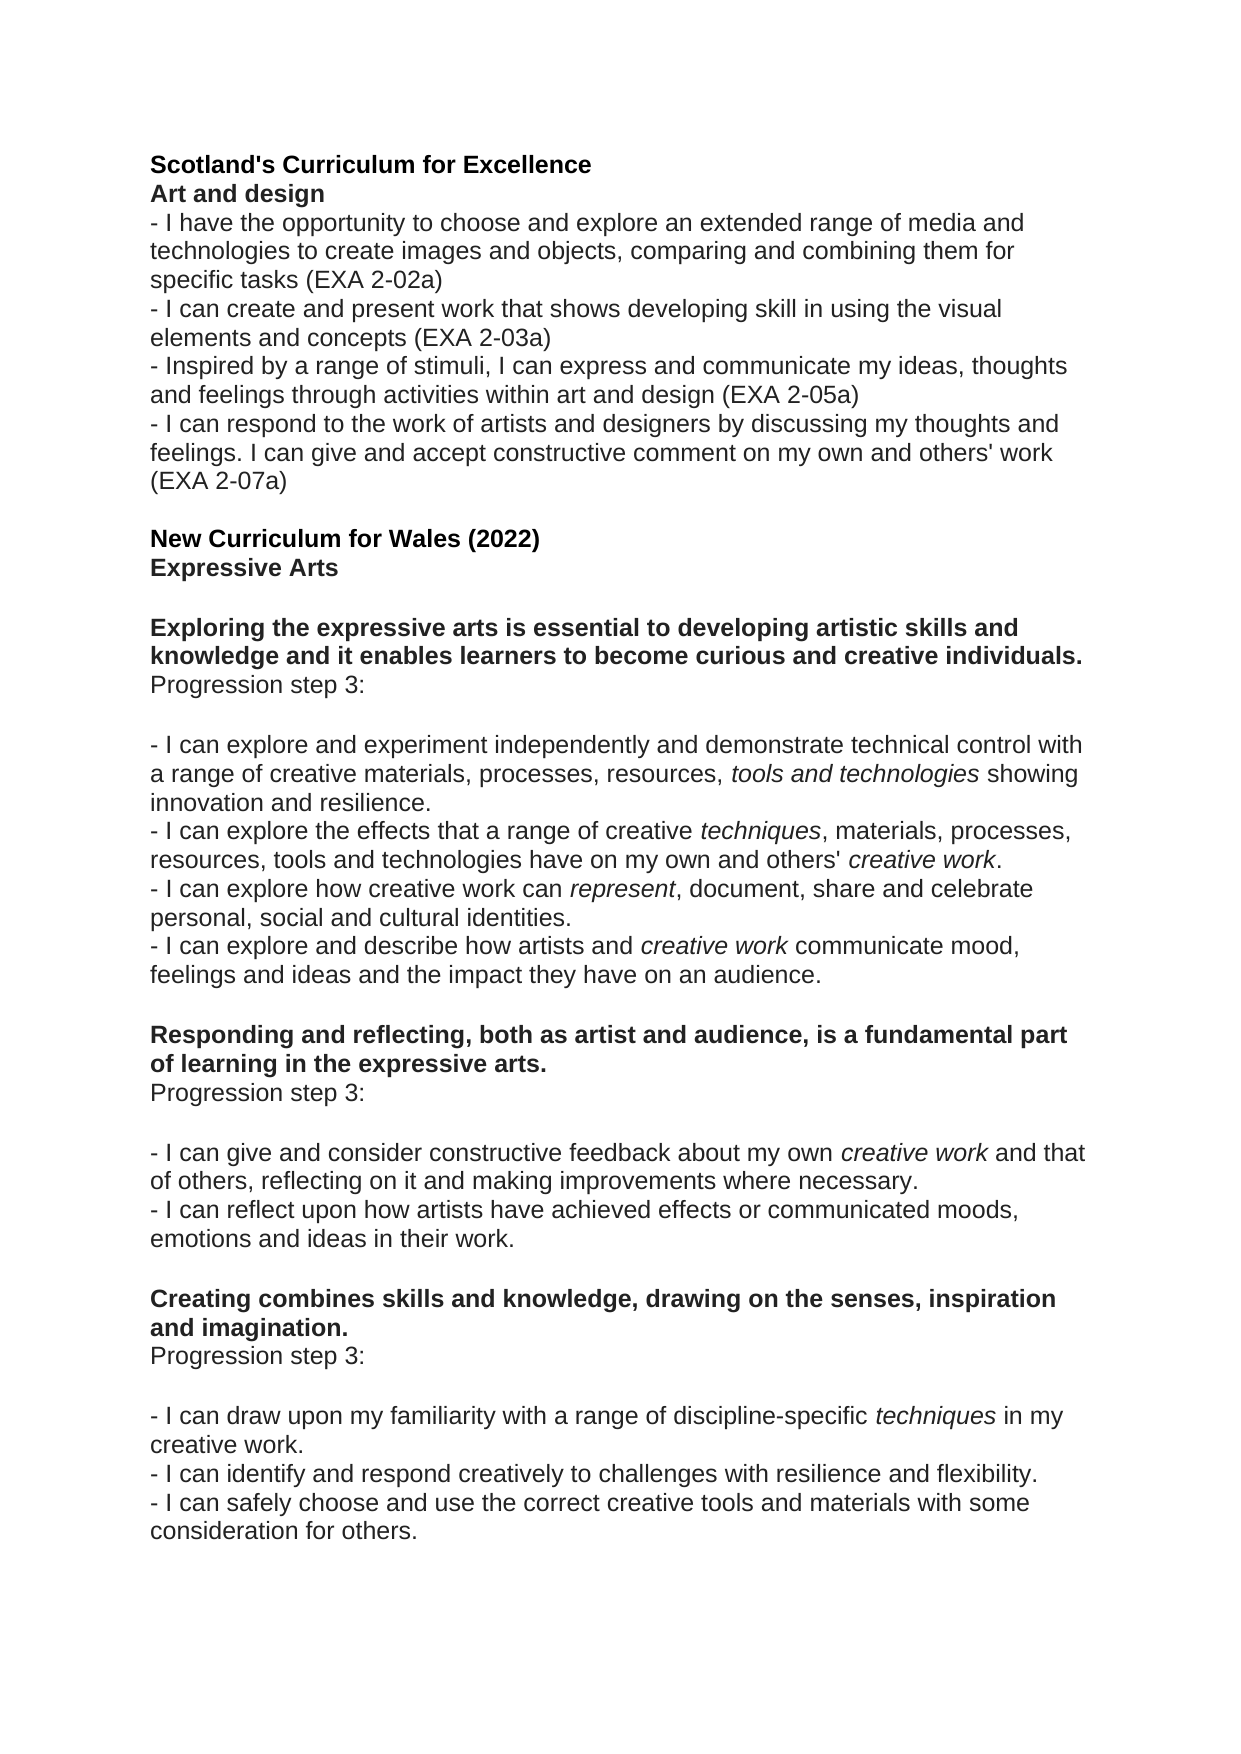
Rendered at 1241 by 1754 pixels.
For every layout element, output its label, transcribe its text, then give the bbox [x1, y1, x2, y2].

text Expressive Arts [150, 552, 1090, 581]
text Responding and reflecting, both as artist and audience, is a fundamental part of learning in the expressive arts. Progression step 3: [150, 1020, 1090, 1106]
text - I can give and consider constructive feedback about my own creative work and that of others, reflecting on it and making improvements where necessary. - I can reflect upon how artists have achieved effects or communicated moods, emotions and ideas in their work. [150, 1137, 1090, 1252]
text Exploring the expressive arts is essential to developing artistic skills and knowledge and it enables learners to become curious and creative individuals. Progression step 3: [150, 612, 1090, 699]
text Creating combines skills and knowledge, drawing on the senses, inspiration and imagination. Progression step 3: [150, 1284, 1090, 1370]
text - I can draw upon my familiarity with a range of discipline-specific techniques in my creative work. - I can identify and respond creatively to challenges with resilience and flexibility. - I can safely choose and use the correct creative tools and materials with some consideration for others. [150, 1401, 1090, 1545]
text Art and design - I have the opportunity to choose and explore an extended range of media and technologies to create images and objects, comparing and combining them for specific tasks (EXA 2-02a) - I can create and present work that shows developing skill in using the visual elements and concepts (EXA 2-03a) - Inspired by a range of stimuli, I can express and communicate my ideas, thoughts and feelings through activities within art and design (EXA 2-05a) - I can respond to the work of artists and designers by discussing my thoughts and feelings. I can give and accept constructive comment on my own and others' work (EXA 2-07a) [150, 179, 1090, 495]
text Scotland's Curriculum for Excellence [150, 150, 1090, 179]
text New Curriculum for Wales (2022) [150, 524, 1090, 552]
text - I can explore and experiment independently and demonstrate technical control with a range of creative materials, processes, resources, tools and technologies showing innovation and resilience. - I can explore the effects that a range of creative techniques, materials, processes, resources, tools and technologies have on my own and others' creative work. - I can explore how creative work can represent, document, share and celebrate personal, social and cultural identities. - I can explore and describe how artists and creative work communicate mood, feelings and ideas and the impact they have on an audience. [150, 730, 1090, 989]
